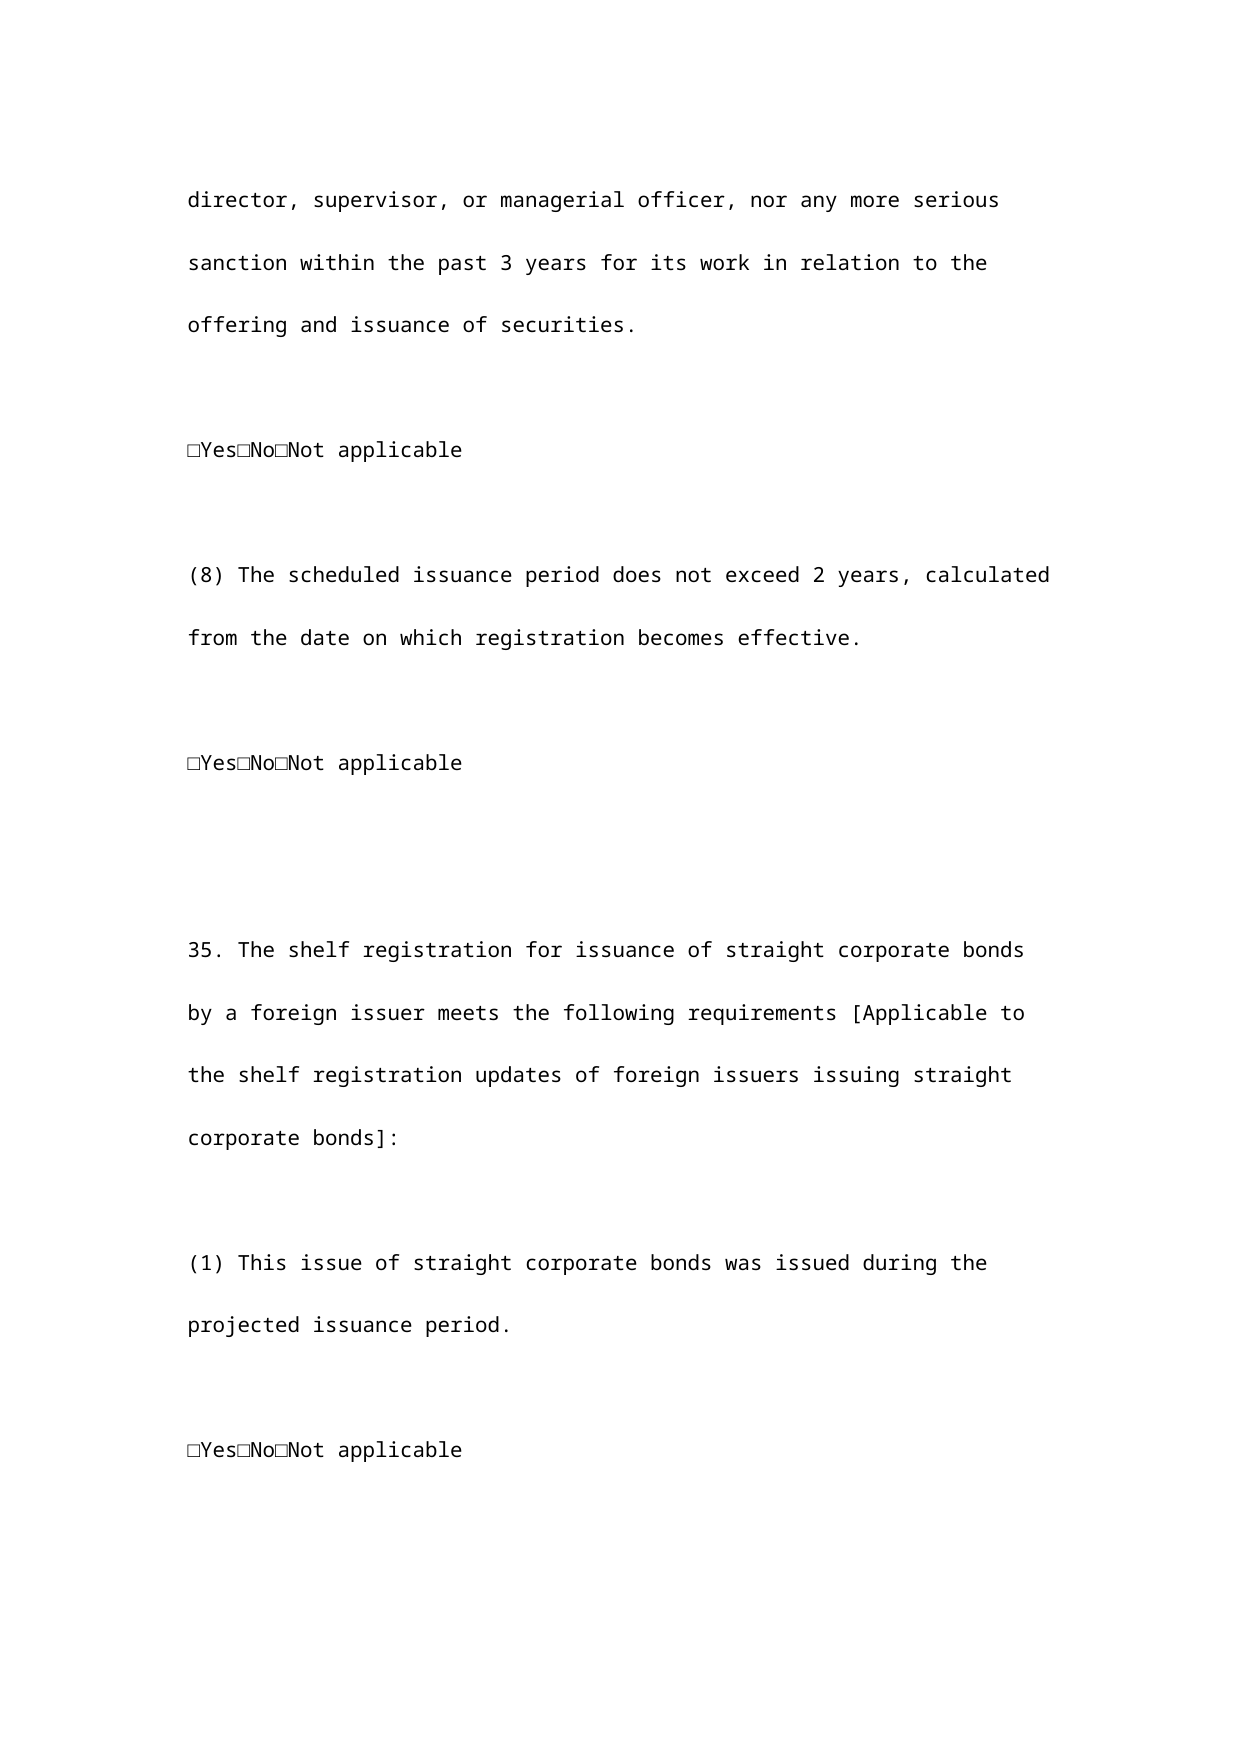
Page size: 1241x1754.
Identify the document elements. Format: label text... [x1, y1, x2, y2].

text 35. The shelf registration for issuance of straight corporate bonds by a foreign issuer meets the following requirements [Applicable to the shelf registration updates of foreign issuers issuing straight corporate bonds]: [187, 908, 1053, 1158]
text □Yes□No□Not applicable [187, 721, 1053, 783]
text □Yes□No□Not applicable [187, 1408, 1053, 1471]
text director, supervisor, or managerial officer, nor any more serious sanction within the past 3 years for its work in relation to the offering and issuance of securities. [187, 158, 1053, 346]
text □Yes□No□Not applicable [187, 408, 1053, 471]
text (1) This issue of straight corporate bonds was issued during the projected issuance period. [187, 1221, 1053, 1346]
text (8) The scheduled issuance period does not exceed 2 years, calculated from the date on which registration becomes effective. [187, 533, 1053, 658]
